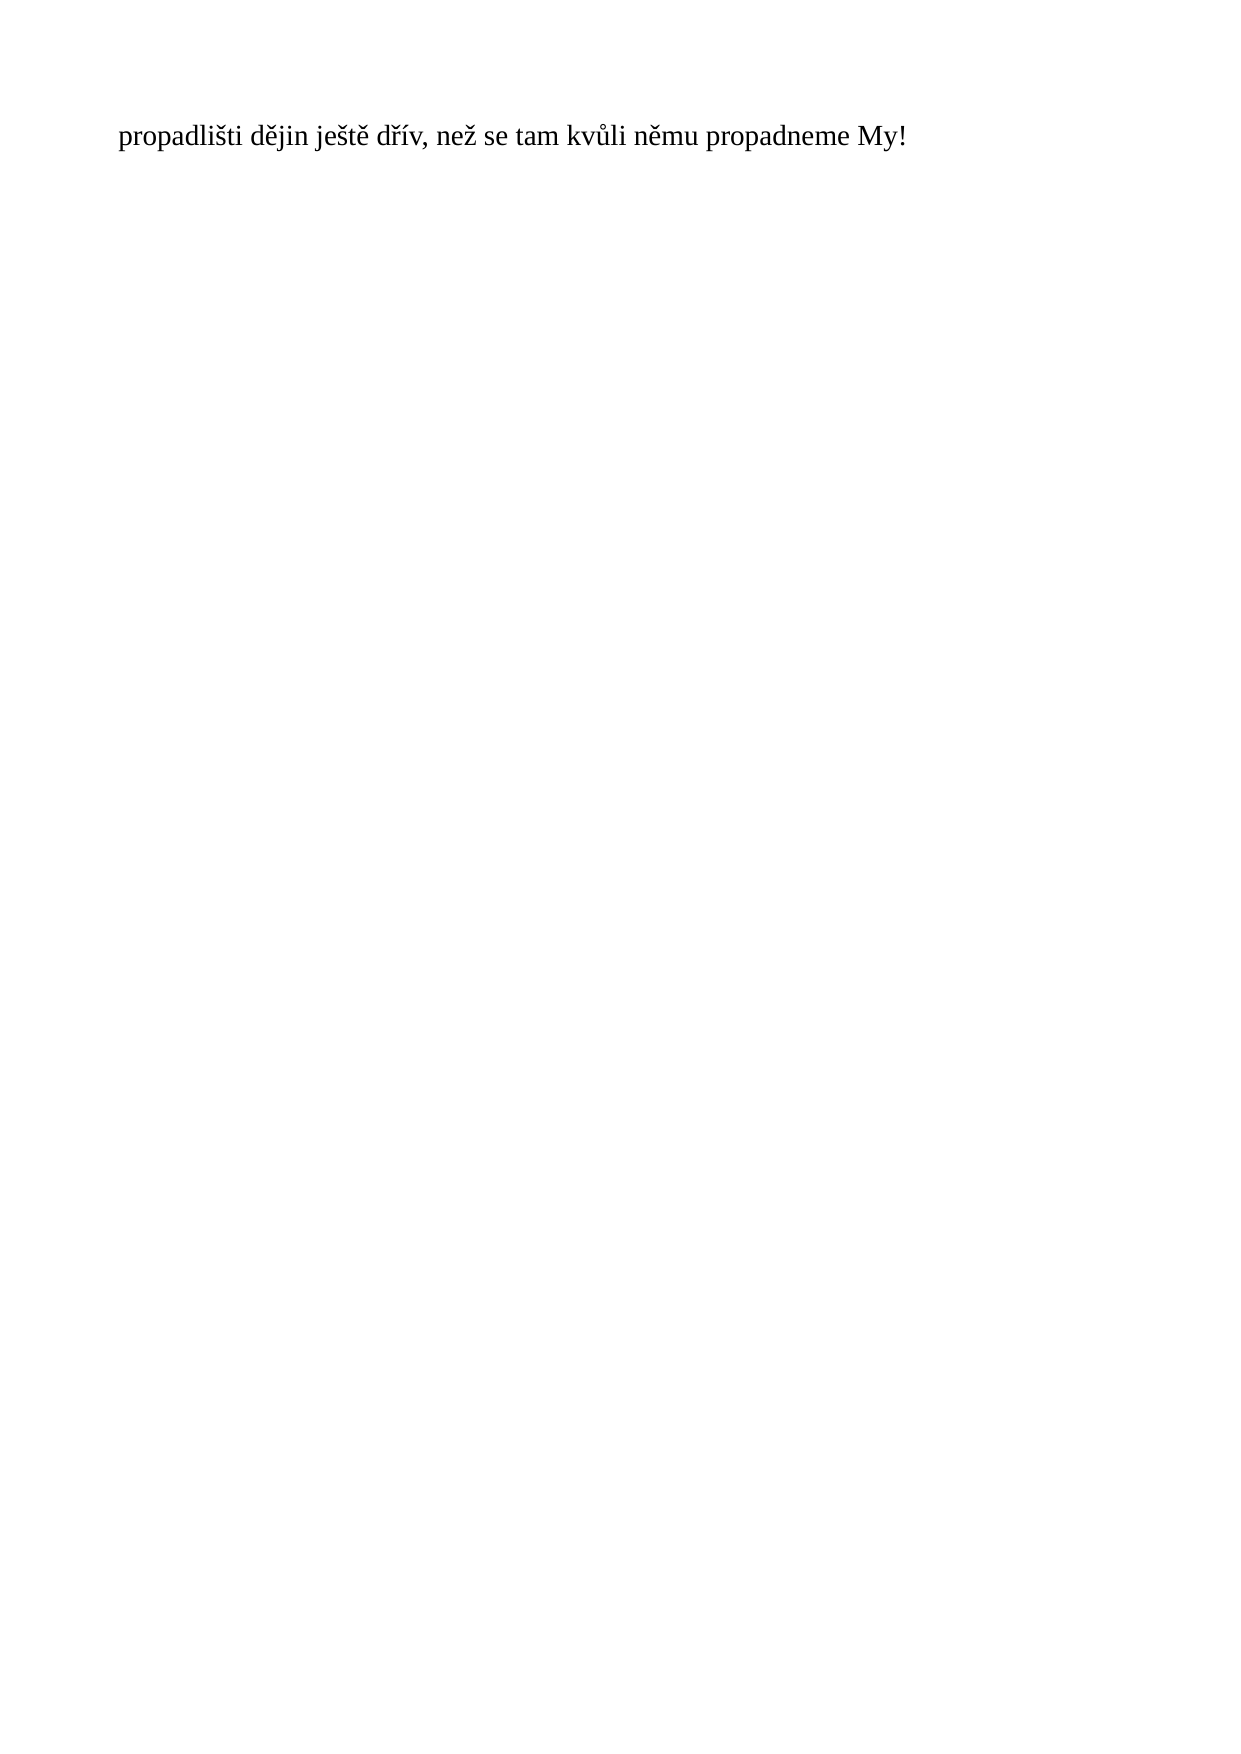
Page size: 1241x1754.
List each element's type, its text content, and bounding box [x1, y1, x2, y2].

text propadlišti dějin ještě dřív, než se tam kvůli němu propadneme My! [118, 118, 1122, 152]
